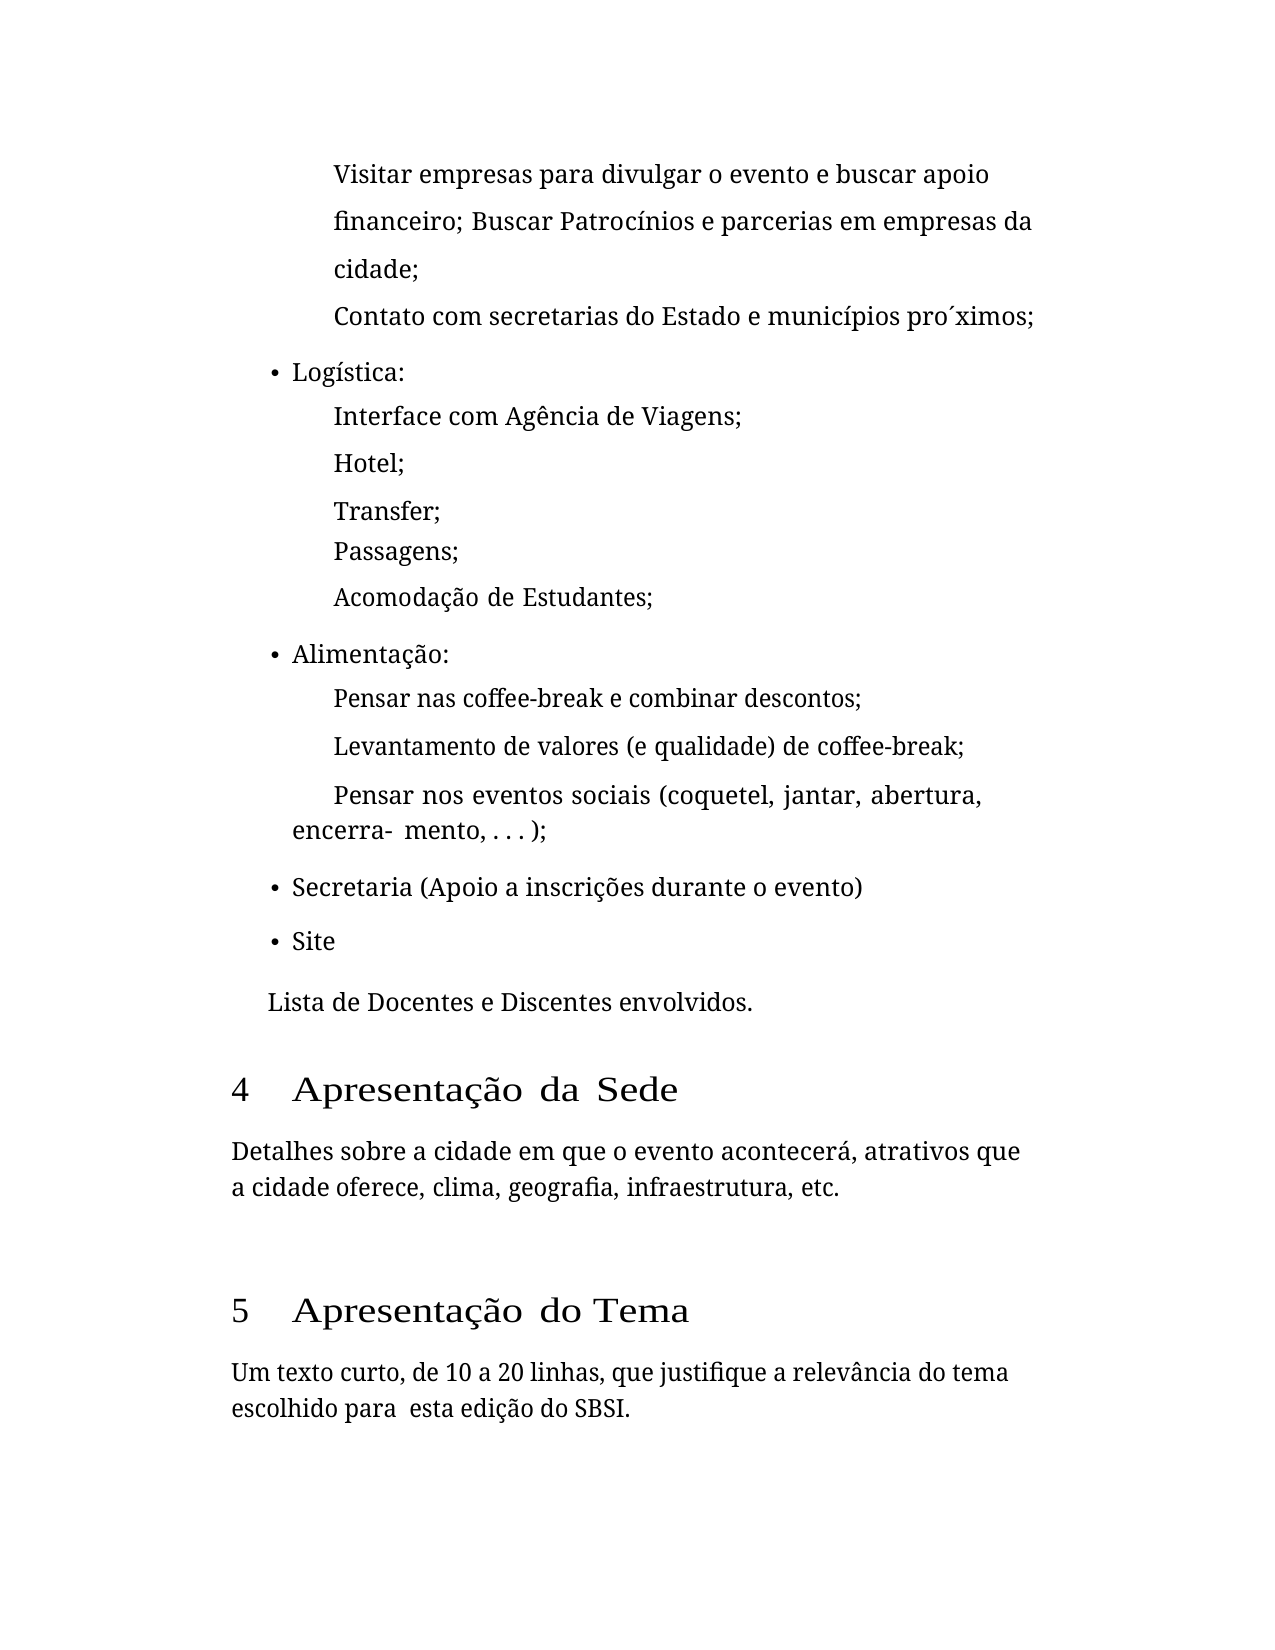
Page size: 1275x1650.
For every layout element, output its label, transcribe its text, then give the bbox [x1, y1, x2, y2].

list Logística: [267, 355, 1096, 389]
text Visitar empresas para divulgar o evento e buscar apoio financeiro; Buscar Patrocínios e parcerias em empresas da cidade; [333, 156, 1041, 286]
list Alimentação: [267, 636, 1096, 671]
list Site [267, 924, 1096, 958]
subtitle Apresentação do Tema [231, 1289, 1096, 1330]
text Pensar nos eventos sociais (coquetel, jantar, abertura, encerra- mento, . . . ); [292, 777, 1041, 847]
text Lista de Docentes e Discentes envolvidos. [267, 984, 1096, 1018]
text Contato com secretarias do Estado e municípios pro´ximos; [333, 299, 1096, 333]
text Passagens; [333, 534, 1096, 568]
text Transfer; [333, 494, 1096, 528]
text Detalhes sobre a cidade em que o evento acontecerá, atrativos que a cidade oferece, clima, geografia, infraestrutura, etc. [231, 1134, 1041, 1203]
subtitle Apresentação da Sede [231, 1069, 1096, 1109]
list Secretaria (Apoio a inscrições durante o evento) [267, 869, 1096, 904]
text Acomodação de Estudantes; [333, 580, 1096, 614]
text Pensar nas coffee-break e combinar descontos; Levantamento de valores (e qualidade) de coffee-break; [333, 681, 965, 763]
text Um texto curto, de 10 a 20 linhas, que justifique a relevância do tema escolhido para esta edição do SBSI. [231, 1354, 1041, 1424]
text Interface com Agência de Viagens; Hotel; [333, 398, 767, 480]
